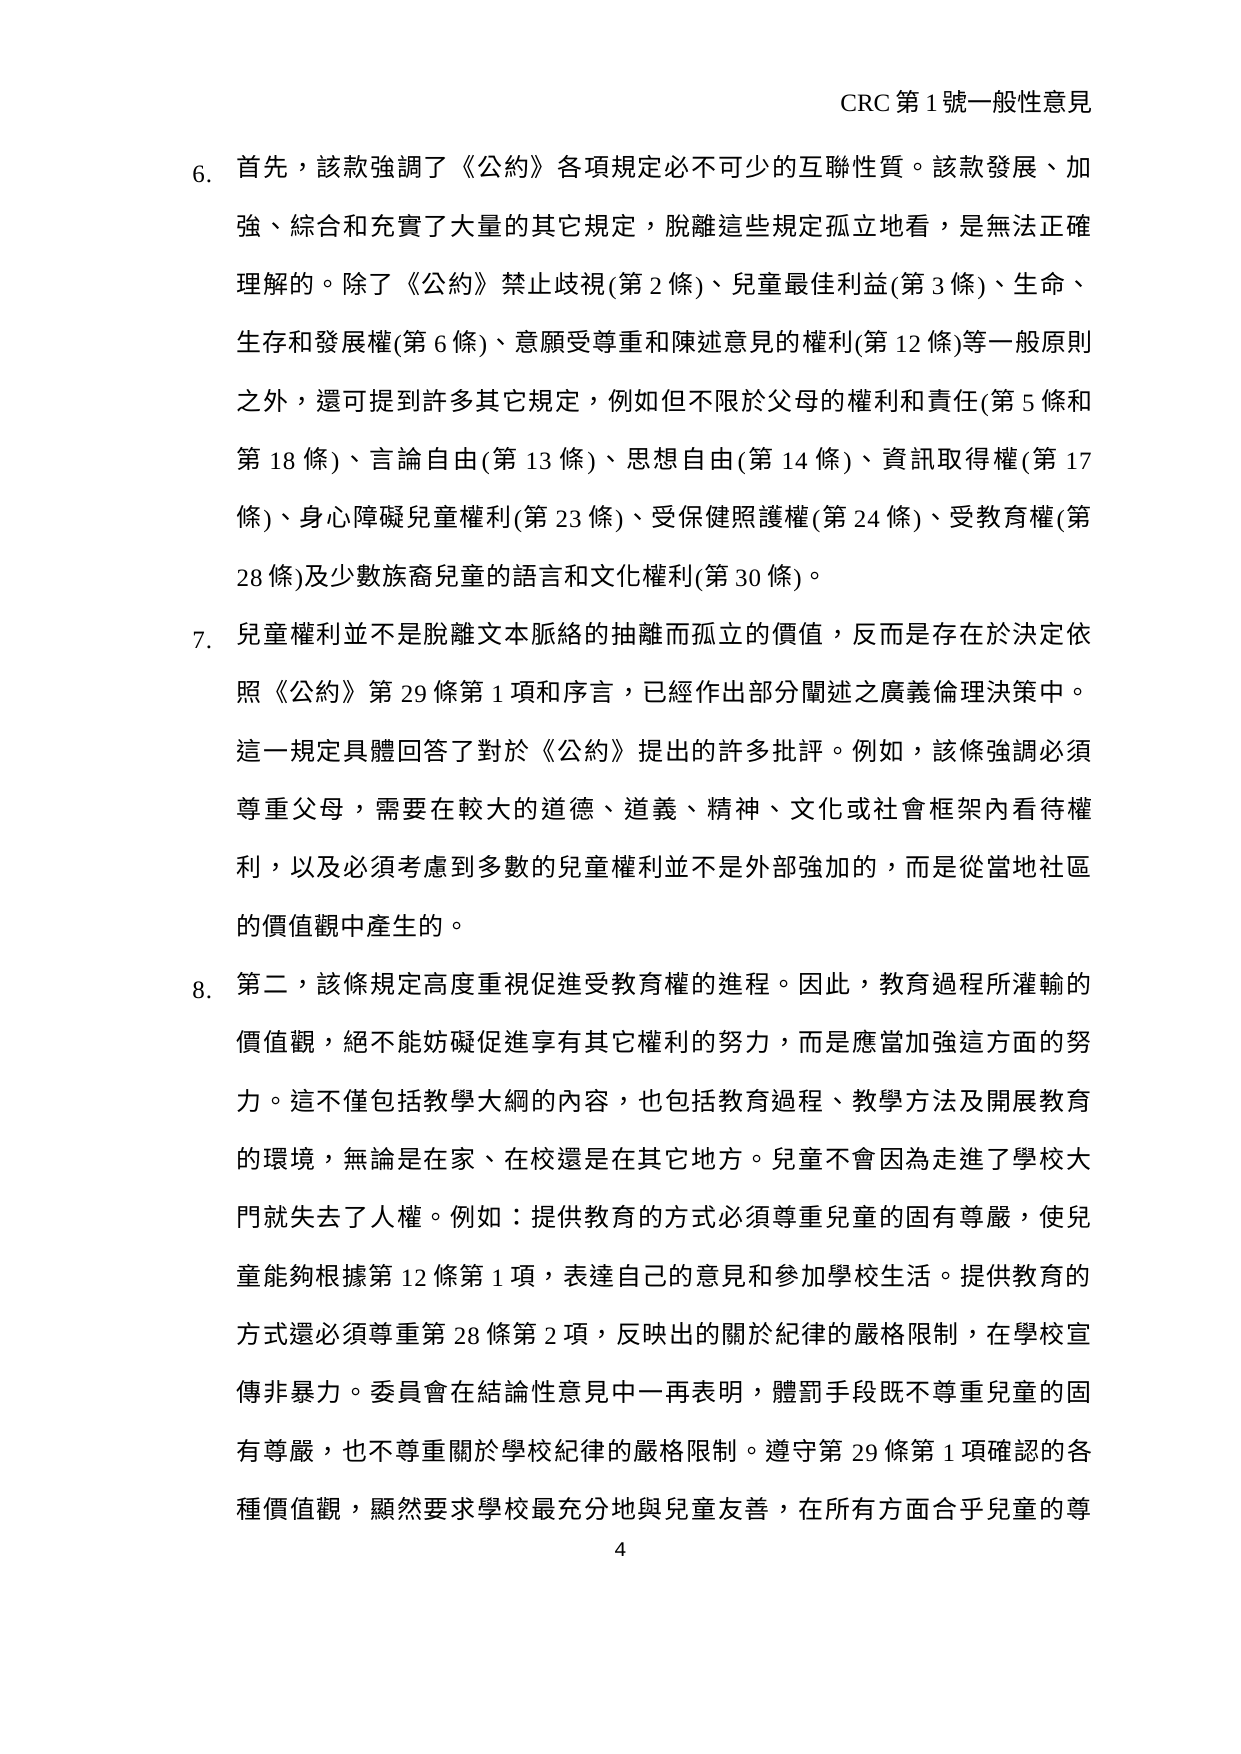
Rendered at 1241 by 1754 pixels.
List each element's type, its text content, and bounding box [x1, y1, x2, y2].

list 兒童權利並不是脫離文本脈絡的抽離而孤立的價值，反而是存在於決定依照《公約》第29條第1項和序言，已經作出部分闡述之廣義倫理決策中。這一規定具體回答了對於《公約》提出的許多批評。例如，該條強調必須尊重父母，需要在較大的道德、道義、精神、文化或社會框架內看待權利，以及必須考慮到多數的兒童權利並不是外部強加的，而是從當地社區的價值觀中產生的。 [192, 614, 1092, 948]
list 首先，該款強調了《公約》各項規定必不可少的互聯性質。該款發展、加強、綜合和充實了大量的其它規定，脫離這些規定孤立地看，是無法正確理解的。除了《公約》禁止歧視(第2條)、兒童最佳利益(第3條)、生命、生存和發展權(第6條)、意願受尊重和陳述意見的權利(第12條)等一般原則之外，還可提到許多其它規定，例如但不限於父母的權利和責任(第5條和第18條)、言論自由(第13條)、思想自由(第14條)、資訊取得權(第17條)、身心障礙兒童權利(第23條)、受保健照護權(第24條)、受教育權(第28條)及少數族裔兒童的語言和文化權利(第30條)。 [192, 148, 1092, 598]
list 第二，該條規定高度重視促進受教育權的進程。因此，教育過程所灌輸的價值觀，絕不能妨礙促進享有其它權利的努力，而是應當加強這方面的努力。這不僅包括教學大綱的內容，也包括教育過程、教學方法及開展教育的環境，無論是在家、在校還是在其它地方。兒童不會因為走進了學校大門就失去了人權。例如：提供教育的方式必須尊重兒童的固有尊嚴，使兒童能夠根據第12條第1項，表達自己的意見和參加學校生活。提供教育的方式還必須尊重第28條第2項，反映出的關於紀律的嚴格限制，在學校宣傳非暴力。委員會在結論性意見中一再表明，體罰手段既不尊重兒童的固有尊嚴，也不尊重關於學校紀律的嚴格限制。遵守第29條第1項確認的各種價值觀，顯然要求學校最充分地與兒童友善，在所有方面合乎兒童的尊 [192, 964, 1092, 1531]
